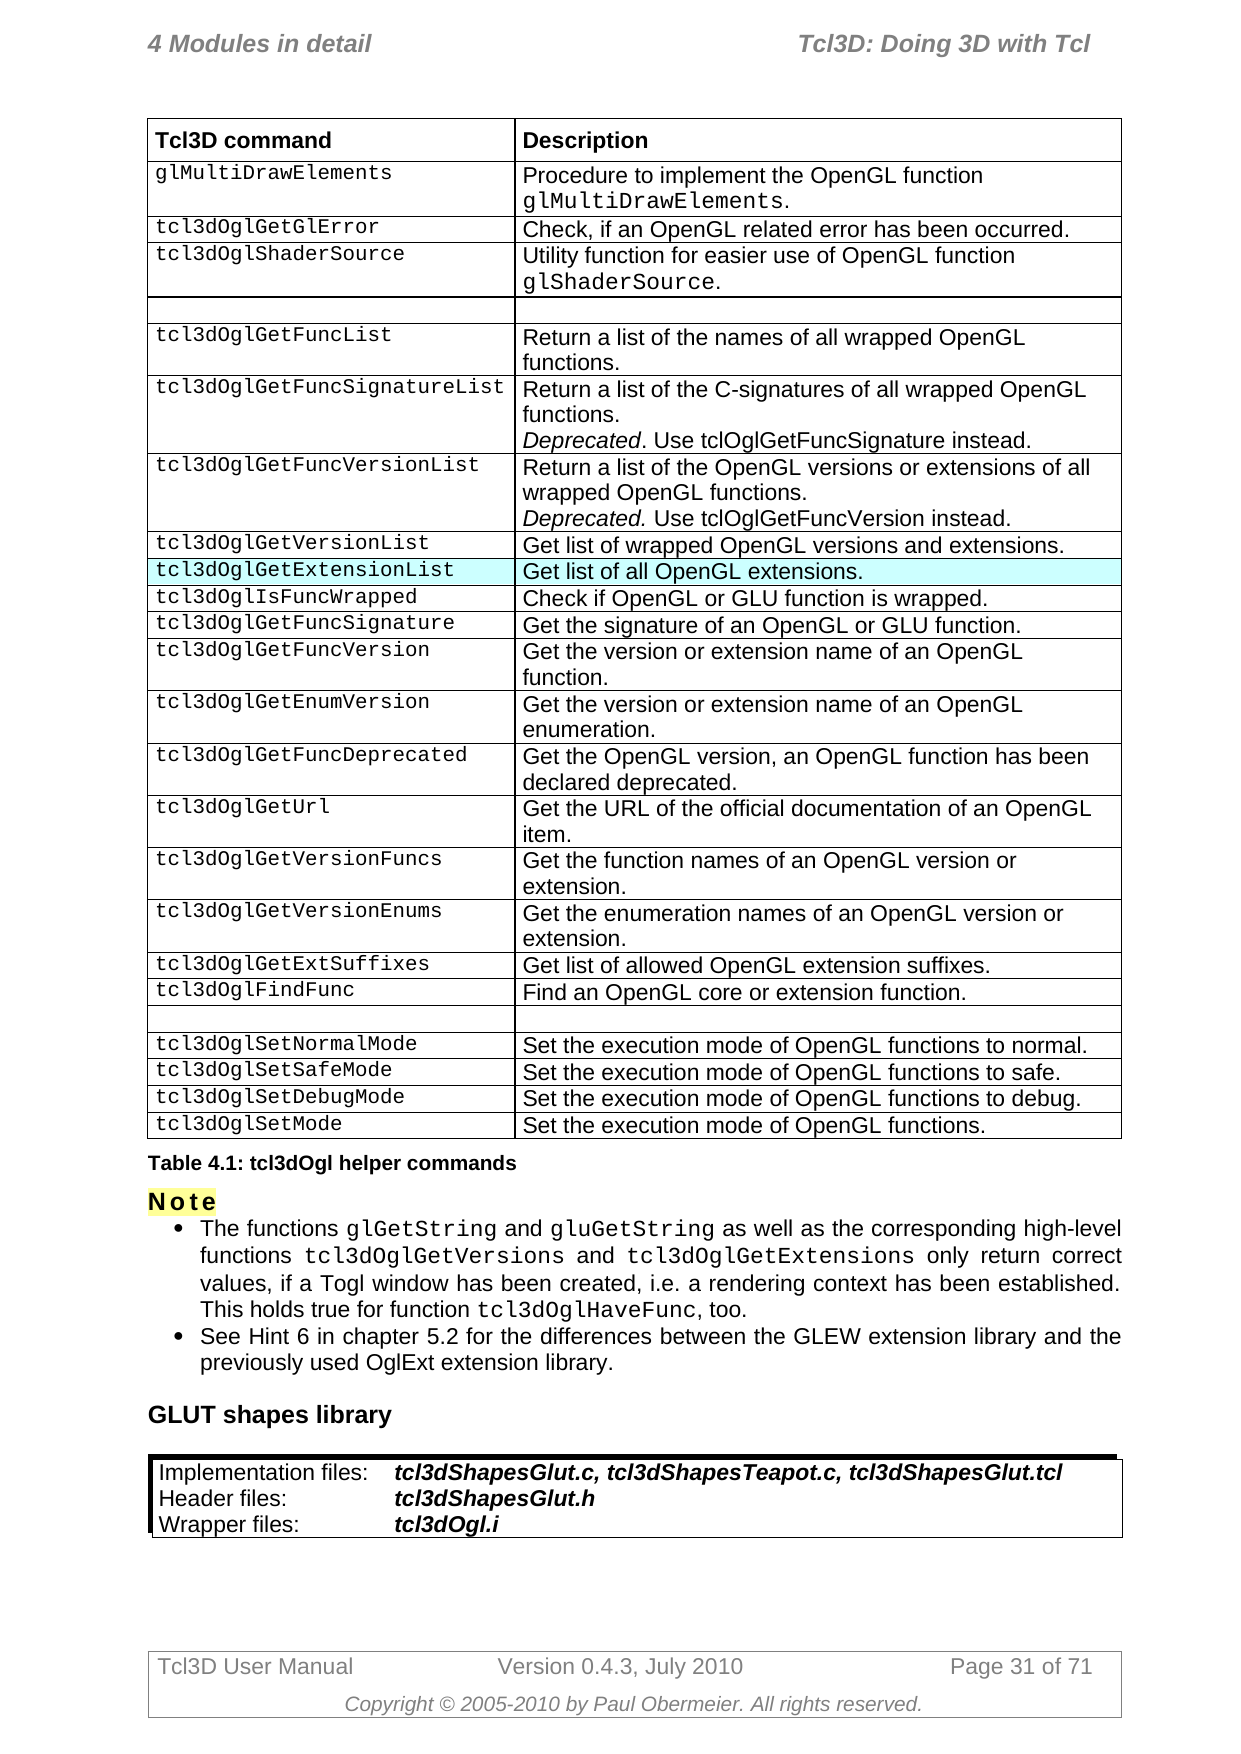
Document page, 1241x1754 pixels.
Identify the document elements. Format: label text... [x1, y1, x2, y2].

table_cell Get list of allowed OpenGL extension suffixes. [516, 953, 1121, 978]
list See Hint 6 in chapter 5.2 for the differences between the GLEW extension library and the previously used OglExt extension library. [174, 1324, 1122, 1375]
table_cell tcl3dOglGetVersionList [148, 532, 514, 558]
table_cell [148, 1006, 514, 1032]
table_cell Set the execution mode of OpenGL functions to debug. [516, 1086, 1121, 1112]
table_cell Return a list of the C-signatures of all wrapped OpenGL functions. Deprecated. Use tclOglGetFuncSignature instead. [516, 376, 1121, 453]
table_cell [516, 298, 1121, 323]
table_cell Find an OpenGL core or extension function. [516, 979, 1121, 1005]
table_cell Get the URL of the official documentation of an OpenGL item. [516, 796, 1121, 847]
table_cell tcl3dOglGetUrl [148, 796, 514, 847]
table_cell [516, 1006, 1121, 1032]
table_cell tcl3dOglGetFuncDeprecated [148, 744, 514, 795]
table_cell tcl3dOglGetFuncSignature [148, 612, 514, 638]
table_cell tcl3dOglSetDebugMode [148, 1086, 514, 1112]
table_cell Procedure to implement the OpenGL function glMultiDrawElements. [516, 162, 1121, 216]
table_cell Get the enumeration names of an OpenGL version or extension. [516, 900, 1121, 952]
table_cell Set the execution mode of OpenGL functions. [516, 1113, 1121, 1138]
table_cell Wrapper files: [153, 1511, 388, 1537]
table_cell Get the OpenGL version, an OpenGL function has been declared deprecated. [516, 744, 1121, 795]
table_cell tcl3dOglSetSafeMode [148, 1059, 514, 1085]
table_cell Set the execution mode of OpenGL functions to normal. [516, 1033, 1121, 1058]
text GLUT shapes library [148, 1401, 1122, 1429]
table_cell tcl3dOglSetNormalMode [148, 1033, 514, 1058]
table_cell tcl3dOglSetMode [148, 1113, 514, 1138]
table_header Implementation files: [153, 1460, 388, 1486]
table_cell tcl3dOglGetFuncSignatureList [148, 376, 514, 453]
table_cell Set the execution mode of OpenGL functions to safe. [516, 1059, 1121, 1085]
table_cell Check, if an OpenGL related error has been occurred. [516, 217, 1121, 242]
table_cell tcl3dOglGetExtSuffixes [148, 953, 514, 978]
table_cell tcl3dOglGetVersionFuncs [148, 848, 514, 899]
table_cell glMultiDrawElements [148, 162, 514, 216]
table_cell tcl3dOgl.i [388, 1511, 1122, 1537]
table_cell Get the function names of an OpenGL version or extension. [516, 848, 1121, 899]
table_cell Get list of wrapped OpenGL versions and extensions. [516, 532, 1121, 558]
table_cell Get list of all OpenGL extensions. [516, 559, 1121, 584]
table_cell tcl3dOglGetFuncVersion [148, 639, 514, 690]
text Note [216, 1188, 1122, 1216]
table_cell Header files: [153, 1486, 388, 1511]
table_header Tcl3D command [148, 119, 514, 161]
list The functions glGetString and gluGetString as well as the corresponding high-level functions tcl3dOglGetVersions and tcl3dOglGetExtensions only return correct values, if a Togl window has been created, i.e. a rendering context has been established. This holds true for function tcl3dOglHaveFunc, too. [174, 1216, 1122, 1324]
table_cell Get the signature of an OpenGL or GLU function. [516, 612, 1121, 638]
table_cell tcl3dOglGetFuncList [148, 324, 514, 375]
table_header Description [516, 119, 1121, 161]
table_cell tcl3dOglGetExtensionList [148, 559, 514, 584]
table_cell Get the version or extension name of an OpenGL function. [516, 639, 1121, 690]
table_cell tcl3dOglFindFunc [148, 979, 514, 1005]
table_cell tcl3dOglGetFuncVersionList [148, 454, 514, 531]
table_cell tcl3dShapesGlut.h [388, 1486, 1122, 1511]
table_cell tcl3dOglGetEnumVersion [148, 691, 514, 742]
table_cell Return a list of the names of all wrapped OpenGL functions. [516, 324, 1121, 375]
table_header tcl3dShapesGlut.c, tcl3dShapesTeapot.c, tcl3dShapesGlut.tcl [388, 1460, 1122, 1486]
table_cell tcl3dOglGetVersionEnums [148, 900, 514, 952]
table_cell [148, 298, 514, 323]
text Table 4.1: tcl3dOgl helper commands [148, 1152, 1122, 1175]
table_cell tcl3dOglGetGlError [148, 217, 514, 242]
table_cell Utility function for easier use of OpenGL function glShaderSource. [516, 243, 1121, 296]
table_cell Get the version or extension name of an OpenGL enumeration. [516, 691, 1121, 742]
table_cell tcl3dOglIsFuncWrapped [148, 586, 514, 611]
table_cell tcl3dOglShaderSource [148, 243, 514, 296]
table_cell Check if OpenGL or GLU function is wrapped. [516, 586, 1121, 611]
table_cell Return a list of the OpenGL versions or extensions of all wrapped OpenGL functions. Deprecated. Use tclOglGetFuncVersion instead. [516, 454, 1121, 531]
